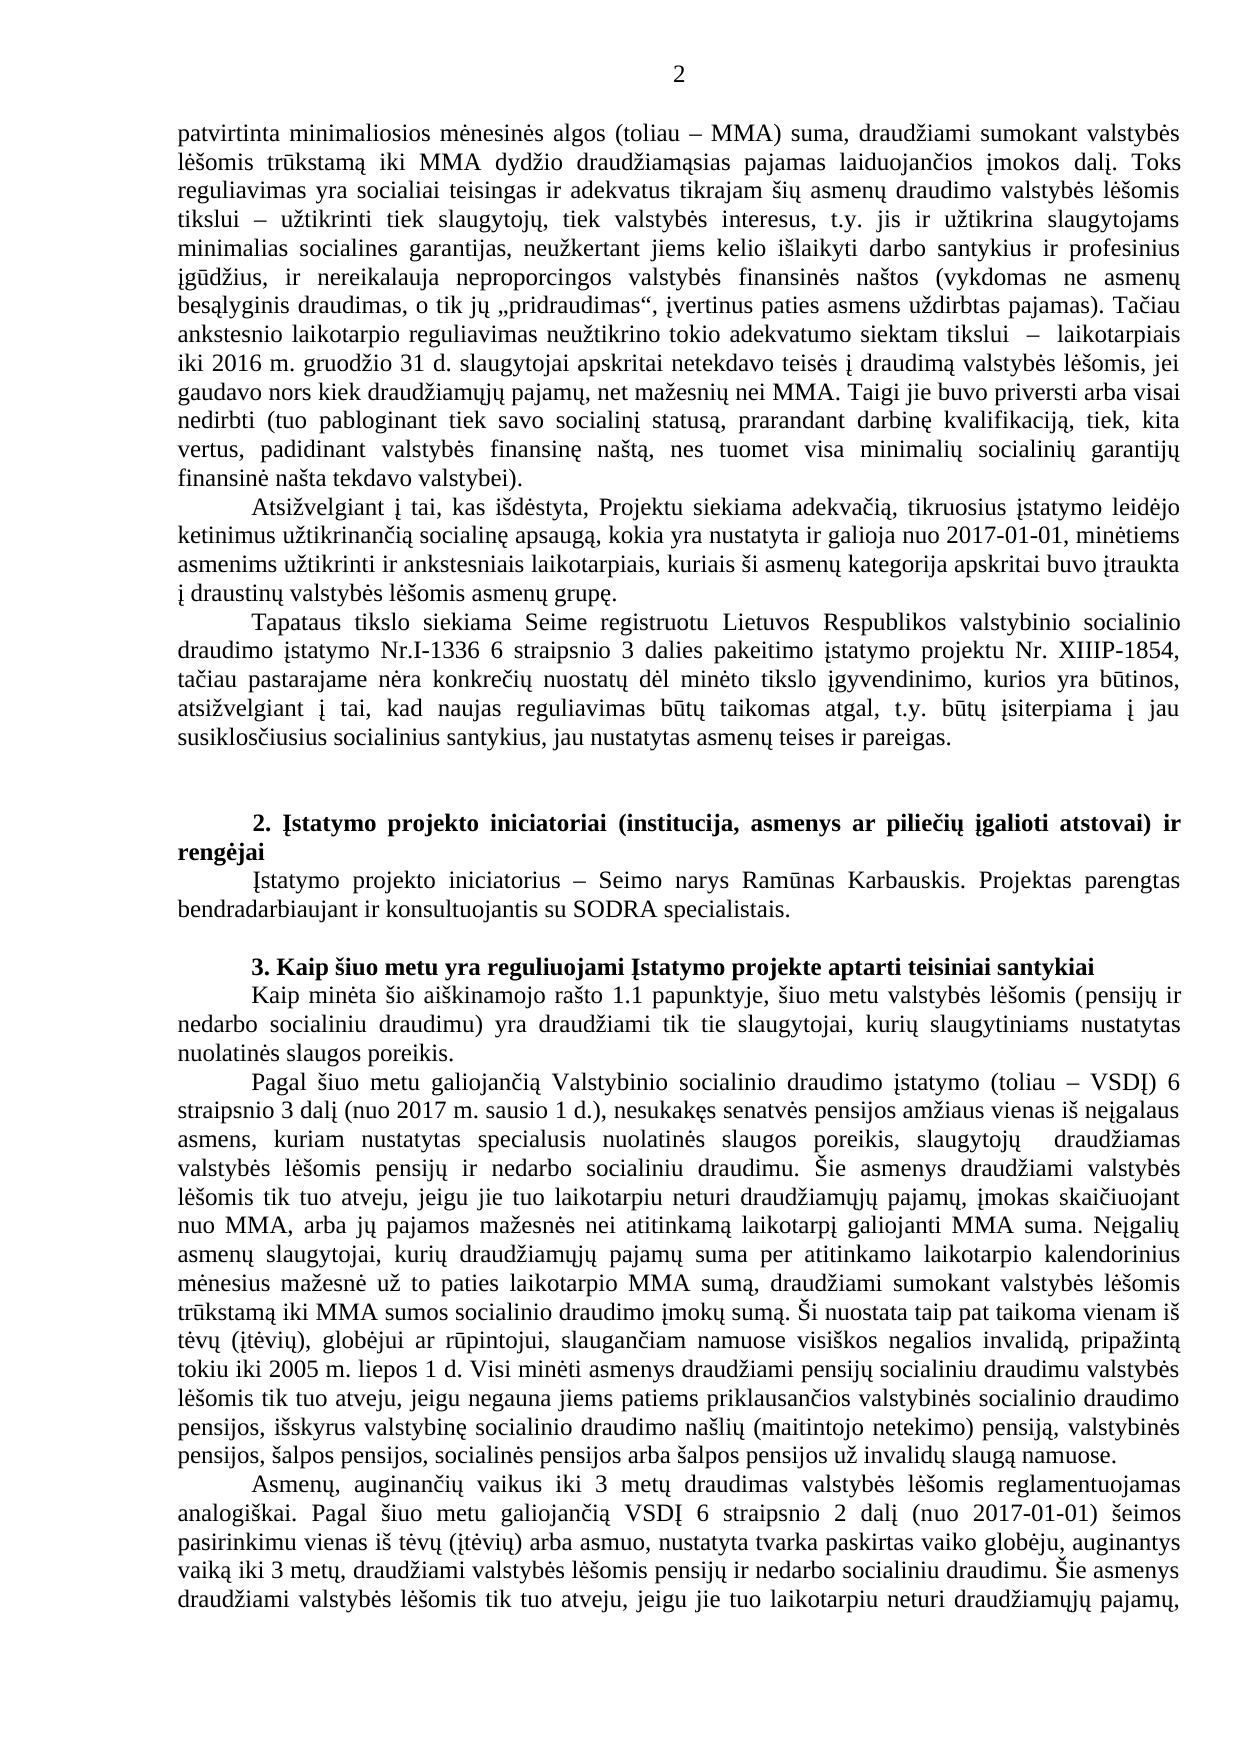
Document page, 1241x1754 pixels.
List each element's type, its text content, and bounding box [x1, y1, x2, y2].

text 3. Kaip šiuo metu yra reguliuojami Įstatymo projekte aptarti teisiniai santykiai [177, 952, 1181, 981]
text Įstatymo projekto iniciatorius – Seimo narys Ramūnas Karbauskis. Projektas parengtas bendradarbiaujant ir konsultuojantis su SODRA specialistais. [177, 866, 1181, 923]
text patvirtinta minimaliosios mėnesinės algos (toliau – MMA) suma, draudžiami sumokant valstybės lėšomis trūkstamą iki MMA dydžio draudžiamąsias pajamas laiduojančios įmokos dalį. Toks reguliavimas yra socialiai teisingas ir adekvatus tikrajam šių asmenų draudimo valstybės lėšomis tikslui – užtikrinti tiek slaugytojų, tiek valstybės interesus, t.y. jis ir užtikrina slaugytojams minimalias socialines garantijas, neužkertant jiems kelio išlaikyti darbo santykius ir profesinius įgūdžius, ir nereikalauja neproporcingos valstybės finansinės naštos (vykdomas ne asmenų besąlyginis draudimas, o tik jų „pridraudimas“, įvertinus paties asmens uždirbtas pajamas). Tačiau ankstesnio laikotarpio reguliavimas neužtikrino tokio adekvatumo siektam tikslui – laikotarpiais iki 2016 m. gruodžio 31 d. slaugytojai apskritai netekdavo teisės į draudimą valstybės lėšomis, jei gaudavo nors kiek draudžiamųjų pajamų, net mažesnių nei MMA. Taigi jie buvo priversti arba visai nedirbti (tuo pabloginant tiek savo socialinį statusą, prarandant darbinę kvalifikaciją, tiek, kita vertus, padidinant valstybės finansinę naštą, nes tuomet visa minimalių socialinių garantijų finansinė našta tekdavo valstybei). [177, 118, 1181, 492]
text Atsižvelgiant į tai, kas išdėstyta, Projektu siekiama adekvačią, tikruosius įstatymo leidėjo ketinimus užtikrinančią socialinę apsaugą, kokia yra nustatyta ir galioja nuo 2017-01-01, minėtiems asmenims užtikrinti ir ankstesniais laikotarpiais, kuriais ši asmenų kategorija apskritai buvo įtraukta į draustinų valstybės lėšomis asmenų grupę. [177, 492, 1181, 607]
text Tapataus tikslo siekiama Seime registruotu Lietuvos Respublikos valstybinio socialinio draudimo įstatymo Nr.I-1336 6 straipsnio 3 dalies pakeitimo įstatymo projektu Nr. XIIIP-1854, tačiau pastarajame nėra konkrečių nuostatų dėl minėto tikslo įgyvendinimo, kurios yra būtinos, atsižvelgiant į tai, kad naujas reguliavimas būtų taikomas atgal, t.y. būtų įsiterpiama į jau susiklosčiusius socialinius santykius, jau nustatytas asmenų teises ir pareigas. [177, 607, 1181, 751]
text Kaip minėta šio aiškinamojo rašto 1.1 papunktyje, šiuo metu valstybės lėšomis (pensijų ir nedarbo socialiniu draudimu) yra draudžiami tik tie slaugytojai, kurių slaugytiniams nustatytas nuolatinės slaugos poreikis. [177, 981, 1181, 1067]
text 2. Įstatymo projekto iniciatoriai (institucija, asmenys ar piliečių įgalioti atstovai) ir rengėjai [177, 808, 1181, 866]
text Pagal šiuo metu galiojančią Valstybinio socialinio draudimo įstatymo (toliau – VSDĮ) 6 straipsnio 3 dalį (nuo 2017 m. sausio 1 d.), nesukakęs senatvės pensijos amžiaus vienas iš neįgalaus asmens, kuriam nustatytas specialusis nuolatinės slaugos poreikis, slaugytojų draudžiamas valstybės lėšomis pensijų ir nedarbo socialiniu draudimu. Šie asmenys draudžiami valstybės lėšomis tik tuo atveju, jeigu jie tuo laikotarpiu neturi draudžiamųjų pajamų, įmokas skaičiuojant nuo MMA, arba jų pajamos mažesnės nei atitinkamą laikotarpį galiojanti MMA suma. Neįgalių asmenų slaugytojai, kurių draudžiamųjų pajamų suma per atitinkamo laikotarpio kalendorinius mėnesius mažesnė už to paties laikotarpio MMA sumą, draudžiami sumokant valstybės lėšomis trūkstamą iki MMA sumos socialinio draudimo įmokų sumą. Ši nuostata taip pat taikoma vienam iš tėvų (įtėvių), globėjui ar rūpintojui, slaugančiam namuose visiškos negalios invalidą, pripažintą tokiu iki 2005 m. liepos 1 d. Visi minėti asmenys draudžiami pensijų socialiniu draudimu valstybės lėšomis tik tuo atveju, jeigu negauna jiems patiems priklausančios valstybinės socialinio draudimo pensijos, išskyrus valstybinę socialinio draudimo našlių (maitintojo netekimo) pensiją, valstybinės pensijos, šalpos pensijos, socialinės pensijos arba šalpos pensijos už invalidų slaugą namuose. [177, 1067, 1181, 1469]
text Asmenų, auginančių vaikus iki 3 metų draudimas valstybės lėšomis reglamentuojamas analogiškai. Pagal šiuo metu galiojančią VSDĮ 6 straipsnio 2 dalį (nuo 2017-01-01) šeimos pasirinkimu vienas iš tėvų (įtėvių) arba asmuo, nustatyta tvarka paskirtas vaiko globėju, auginantys vaiką iki 3 metų, draudžiami valstybės lėšomis pensijų ir nedarbo socialiniu draudimu. Šie asmenys draudžiami valstybės lėšomis tik tuo atveju, jeigu jie tuo laikotarpiu neturi draudžiamųjų pajamų, [177, 1469, 1181, 1613]
